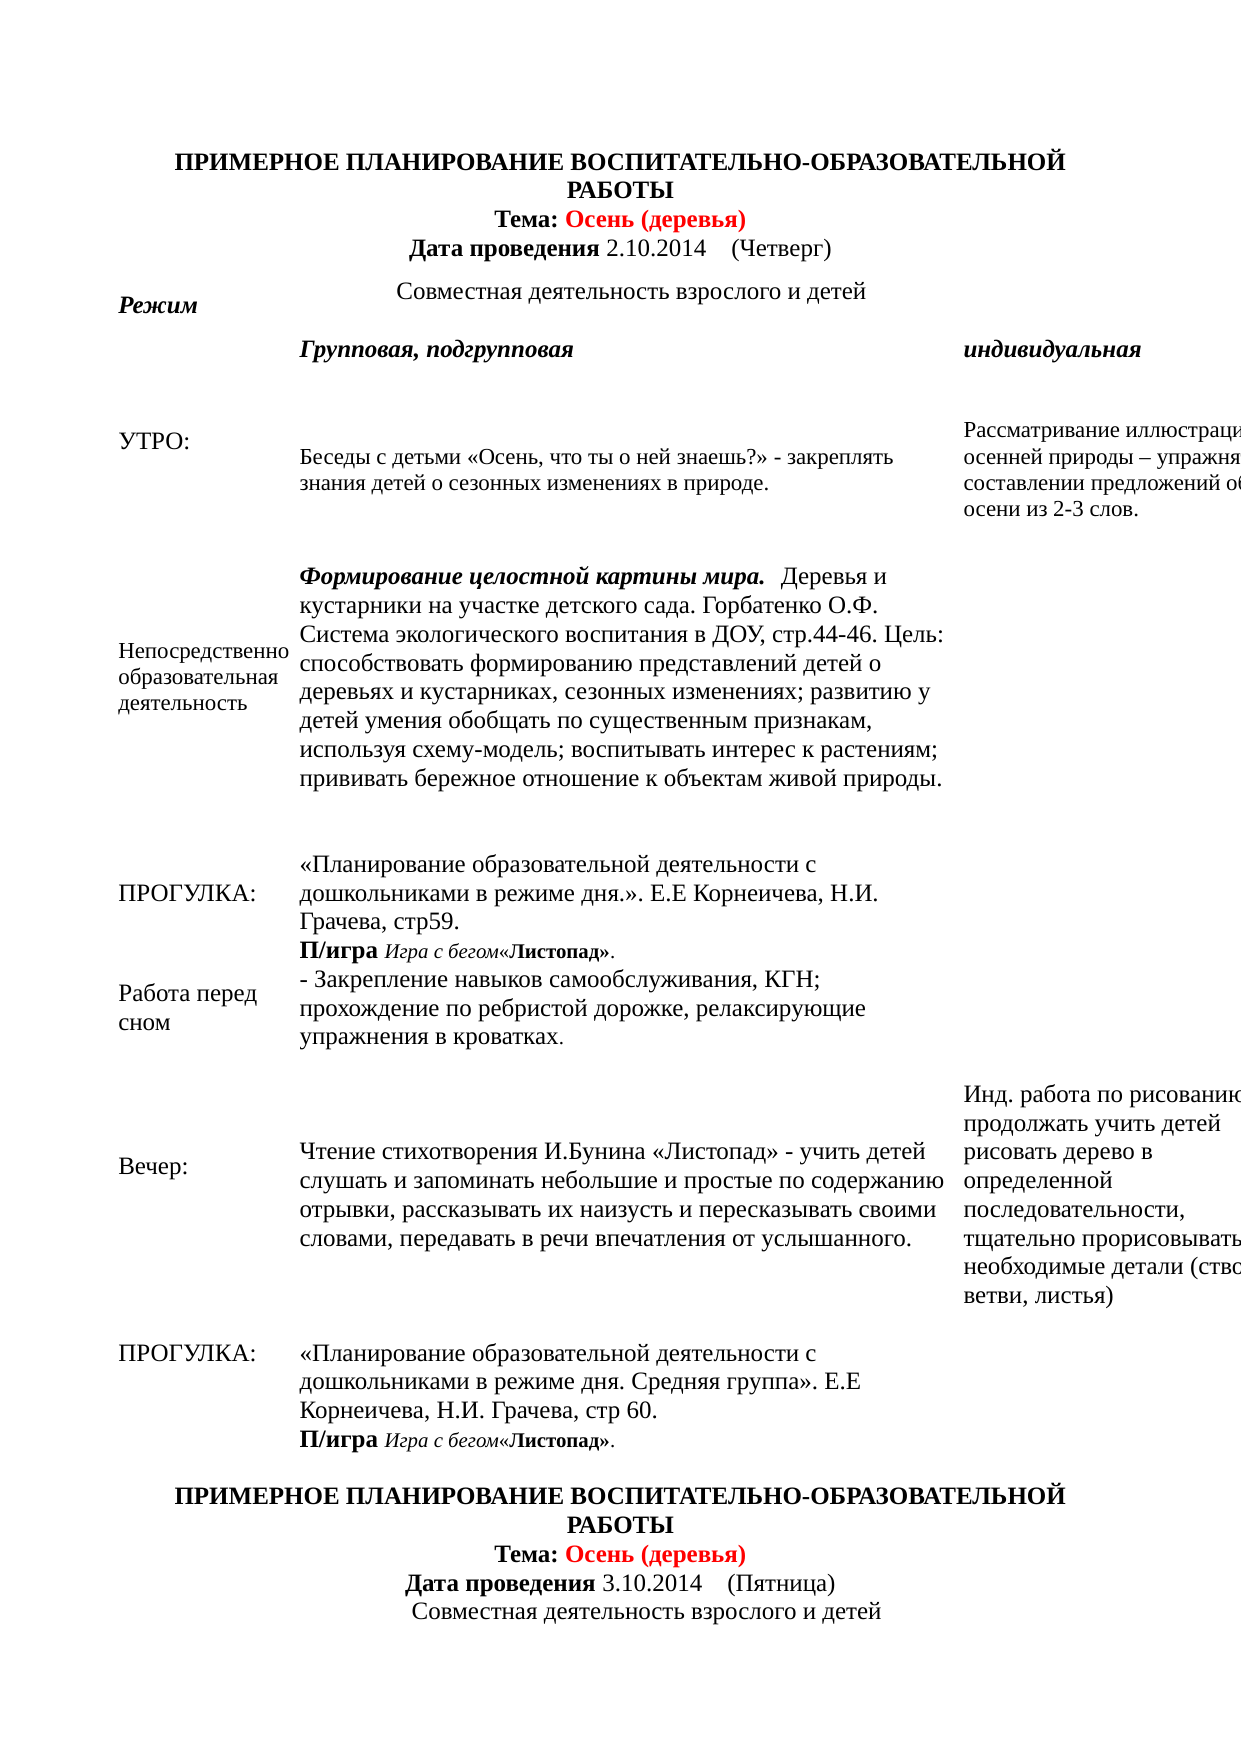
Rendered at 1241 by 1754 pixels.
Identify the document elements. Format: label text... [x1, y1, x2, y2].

table_cell [963, 791, 1240, 820]
text Дата проведения 2.10.2014 (Четверг) [118, 233, 1122, 262]
table_cell [118, 1424, 299, 1453]
table_cell [963, 820, 1240, 849]
table_cell Формирование целостной картины мира. Деревья и кустарники на участке детского сада. Горбатенко О.Ф. Система экологического воспитания в ДОУ, стр.44-46. Цель: способствовать формированию представлений детей о деревьях и кустарниках, сезонных изменениях; развитию у детей умения обобщать по существенным признакам, используя схему-модель; воспитывать интерес к растениям; прививать бережное отношение к объектам живой природы. [299, 561, 963, 791]
table_cell [963, 1424, 1240, 1453]
table_cell [299, 791, 963, 820]
table_header Режим [118, 262, 299, 319]
table_cell - Закрепление навыков самообслуживания, КГН; прохождение по ребристой дорожке, релаксирующие упражнения в кроватках. [299, 964, 963, 1050]
table_cell П/игра Игра с бегом«Листопад». [299, 1424, 963, 1453]
table_cell [118, 820, 299, 849]
table_header [118, 1596, 321, 1625]
table_cell [963, 561, 1240, 791]
table_cell «Планирование образовательной деятельности с дошкольниками в режиме дня. Средняя группа». Е.Е Корнеичева, Н.И. Грачева, стр 60. [299, 1338, 963, 1424]
table_cell [118, 319, 299, 377]
table_header Совместная деятельность взрослого и детей [299, 262, 963, 319]
table_cell [963, 849, 1240, 935]
table_header Совместная деятельность взрослого и детей [321, 1596, 972, 1625]
table_cell Беседы с детьми «Осень, что ты о ней знаешь?» - закреплять знания детей о сезонных изменениях в природе. [299, 377, 963, 561]
table_cell индивидуальная [963, 319, 1240, 377]
table_cell Рассматривание иллюстраций осенней природы – упражнять в составлении предложений об осени из 2-3 слов. [963, 377, 1240, 561]
table_cell Групповая, подгрупповая [299, 319, 963, 377]
table_cell [118, 791, 299, 820]
table_cell Работа перед сном [118, 964, 299, 1050]
table_header [972, 1596, 1240, 1625]
table_cell [118, 935, 299, 964]
table_cell Инд. работа по рисованию – продолжать учить детей рисовать дерево в определенной последовательности, тщательно прорисовывать все необходимые детали (ствол, ветви, листья) [963, 1050, 1240, 1338]
text Тема: Осень (деревья) [118, 1539, 1122, 1568]
table_cell УТРО: [118, 377, 299, 561]
text Тема: Осень (деревья) [118, 204, 1122, 233]
table_cell «Планирование образовательной деятельности с дошкольниками в режиме дня.». Е.Е Корнеичева, Н.И. Грачева, стр59. [299, 849, 963, 935]
table_cell [299, 820, 963, 849]
table_cell ПРОГУЛКА: [118, 849, 299, 935]
table_cell Непосредственно образовательная деятельность [118, 561, 299, 791]
text ПРИМЕРНОЕ ПЛАНИРОВАНИЕ ВОСПИТАТЕЛЬНО-ОБРАЗОВАТЕЛЬНОЙ РАБОТЫ [118, 147, 1122, 204]
text Дата проведения 3.10.2014 (Пятница) [118, 1568, 1122, 1596]
table_cell ПРОГУЛКА: [118, 1338, 299, 1424]
table_cell П/игра Игра с бегом«Листопад». [299, 935, 963, 964]
table_cell [963, 935, 1240, 964]
table_cell [963, 1338, 1240, 1424]
table_cell Вечер: [118, 1050, 299, 1338]
table_header [963, 262, 1240, 319]
table_cell Чтение стихотворения И.Бунина «Листопад» - учить детей слушать и запоминать небольшие и простые по содержанию отрывки, рассказывать их наизусть и пересказывать своими словами, передавать в речи впечатления от услышанного. [299, 1050, 963, 1338]
table_cell [963, 964, 1240, 1050]
text ПРИМЕРНОЕ ПЛАНИРОВАНИЕ ВОСПИТАТЕЛЬНО-ОБРАЗОВАТЕЛЬНОЙ РАБОТЫ [118, 1481, 1122, 1539]
